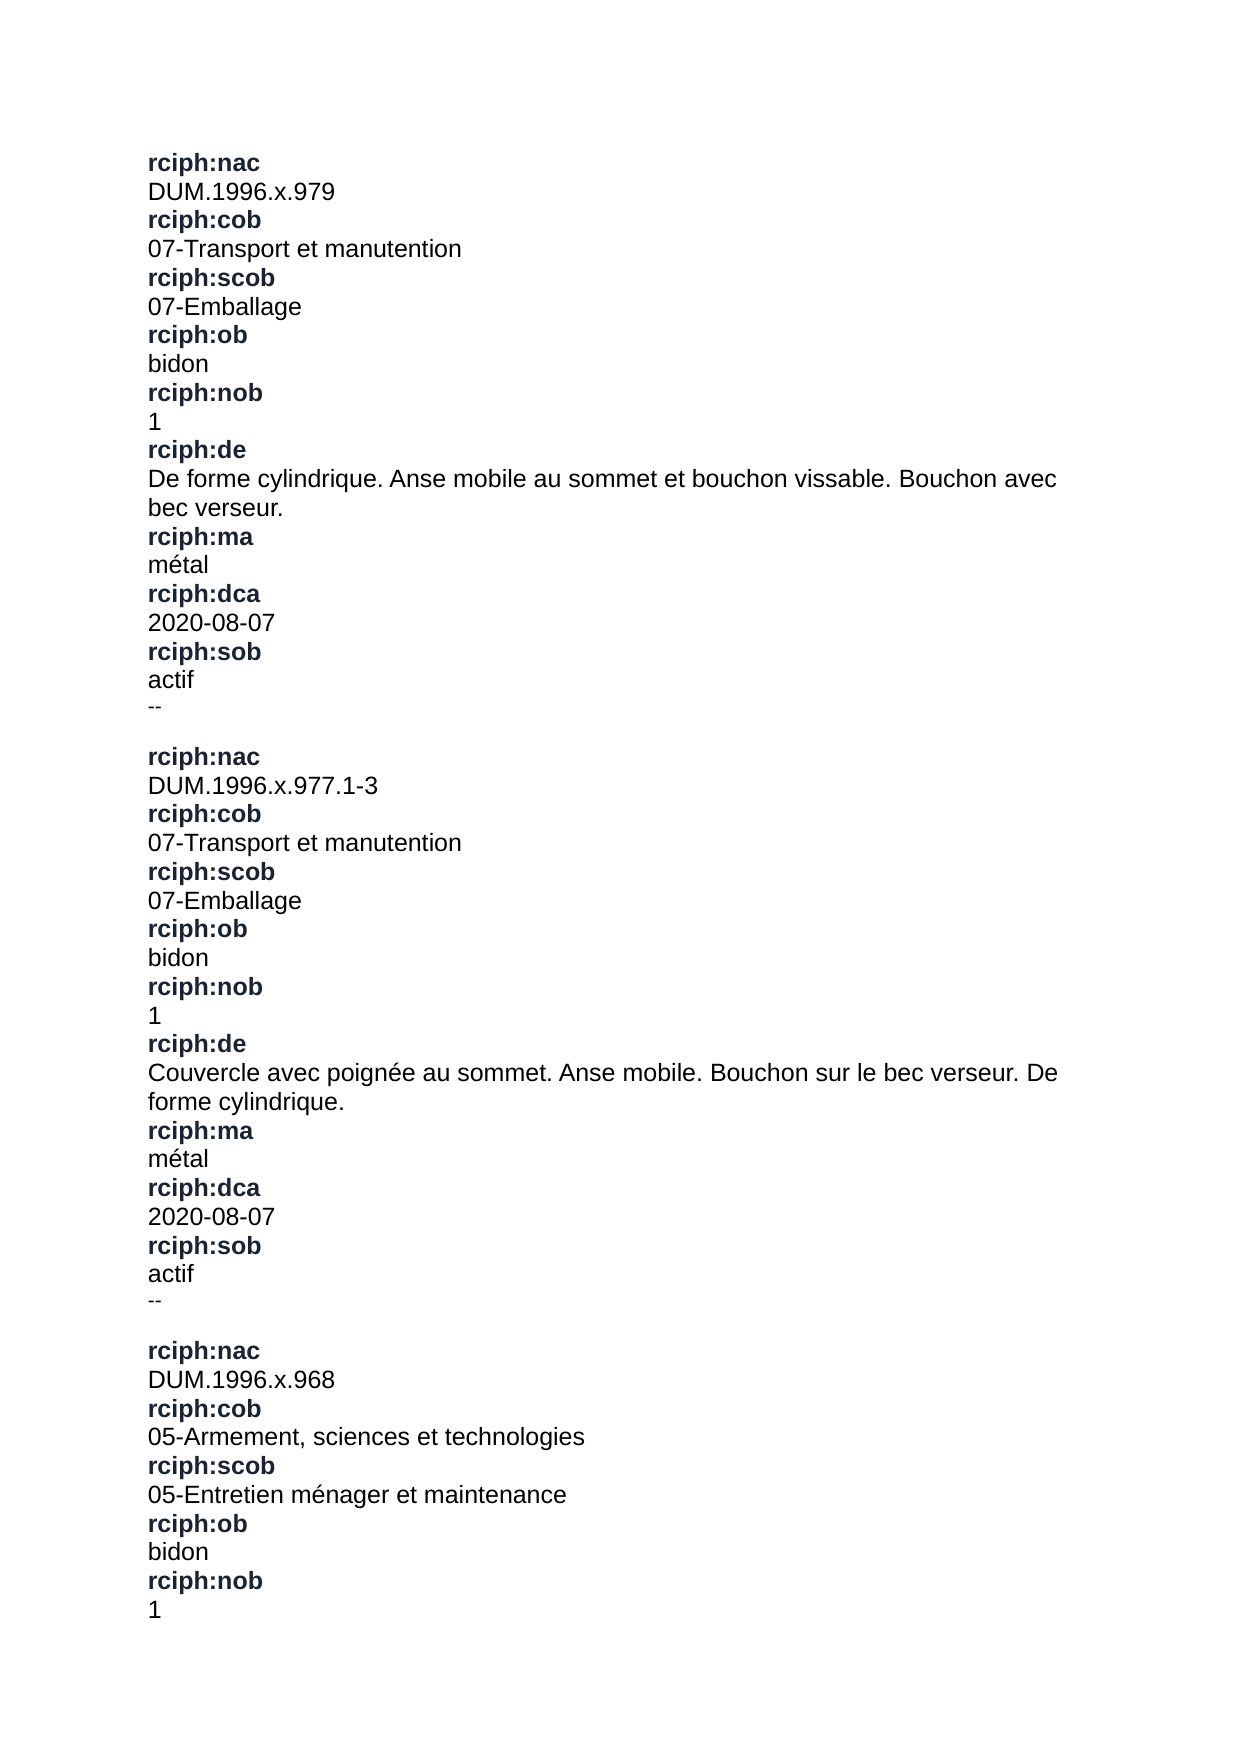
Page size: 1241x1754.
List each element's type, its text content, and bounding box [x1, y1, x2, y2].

text métal [148, 550, 1092, 579]
text rciph:nob [148, 378, 1092, 406]
text rciph:nac [148, 148, 1092, 176]
text 07-Transport et manutention [148, 234, 1092, 263]
text 1 [148, 1595, 1092, 1623]
text rciph:cob [148, 205, 1092, 234]
text rciph:scob [148, 857, 1092, 886]
text rciph:ob [148, 914, 1092, 943]
text De forme cylindrique. Anse mobile au sommet et bouchon vissable. Bouchon avec bec verseur. [148, 464, 1092, 521]
text DUM.1996.x.977.1-3 [148, 771, 1092, 799]
text rciph:de [148, 1029, 1092, 1058]
text 2020-08-07 [148, 608, 1092, 636]
text actif [148, 665, 1092, 694]
text bidon [148, 943, 1092, 972]
text rciph:dca [148, 1173, 1092, 1202]
text rciph:de [148, 435, 1092, 464]
text rciph:ma [148, 1116, 1092, 1144]
text rciph:sob [148, 636, 1092, 665]
text bidon [148, 349, 1092, 378]
text bidon [148, 1537, 1092, 1566]
text 1 [148, 1001, 1092, 1029]
text rciph:ma [148, 521, 1092, 550]
text Couvercle avec poignée au sommet. Anse mobile. Bouchon sur le bec verseur. De forme cylindrique. [148, 1058, 1092, 1116]
text 1 [148, 406, 1092, 435]
text rciph:sob [148, 1231, 1092, 1259]
text métal [148, 1144, 1092, 1173]
text rciph:scob [148, 263, 1092, 291]
text 2020-08-07 [148, 1202, 1092, 1231]
text rciph:cob [148, 799, 1092, 828]
text -- [148, 694, 1092, 718]
text rciph:dca [148, 579, 1092, 608]
text 05-Entretien ménager et maintenance [148, 1480, 1092, 1508]
text rciph:ob [148, 320, 1092, 349]
text -- [148, 1288, 1092, 1312]
text actif [148, 1259, 1092, 1288]
text 07-Emballage [148, 291, 1092, 320]
text rciph:nob [148, 1566, 1092, 1595]
text rciph:cob [148, 1393, 1092, 1422]
text rciph:nac [148, 742, 1092, 771]
text rciph:nob [148, 972, 1092, 1001]
text 05-Armement, sciences et technologies [148, 1422, 1092, 1451]
text 07-Emballage [148, 886, 1092, 914]
text DUM.1996.x.979 [148, 176, 1092, 205]
text rciph:nac [148, 1336, 1092, 1365]
text 07-Transport et manutention [148, 828, 1092, 857]
text DUM.1996.x.968 [148, 1365, 1092, 1393]
text rciph:scob [148, 1451, 1092, 1480]
text rciph:ob [148, 1508, 1092, 1537]
